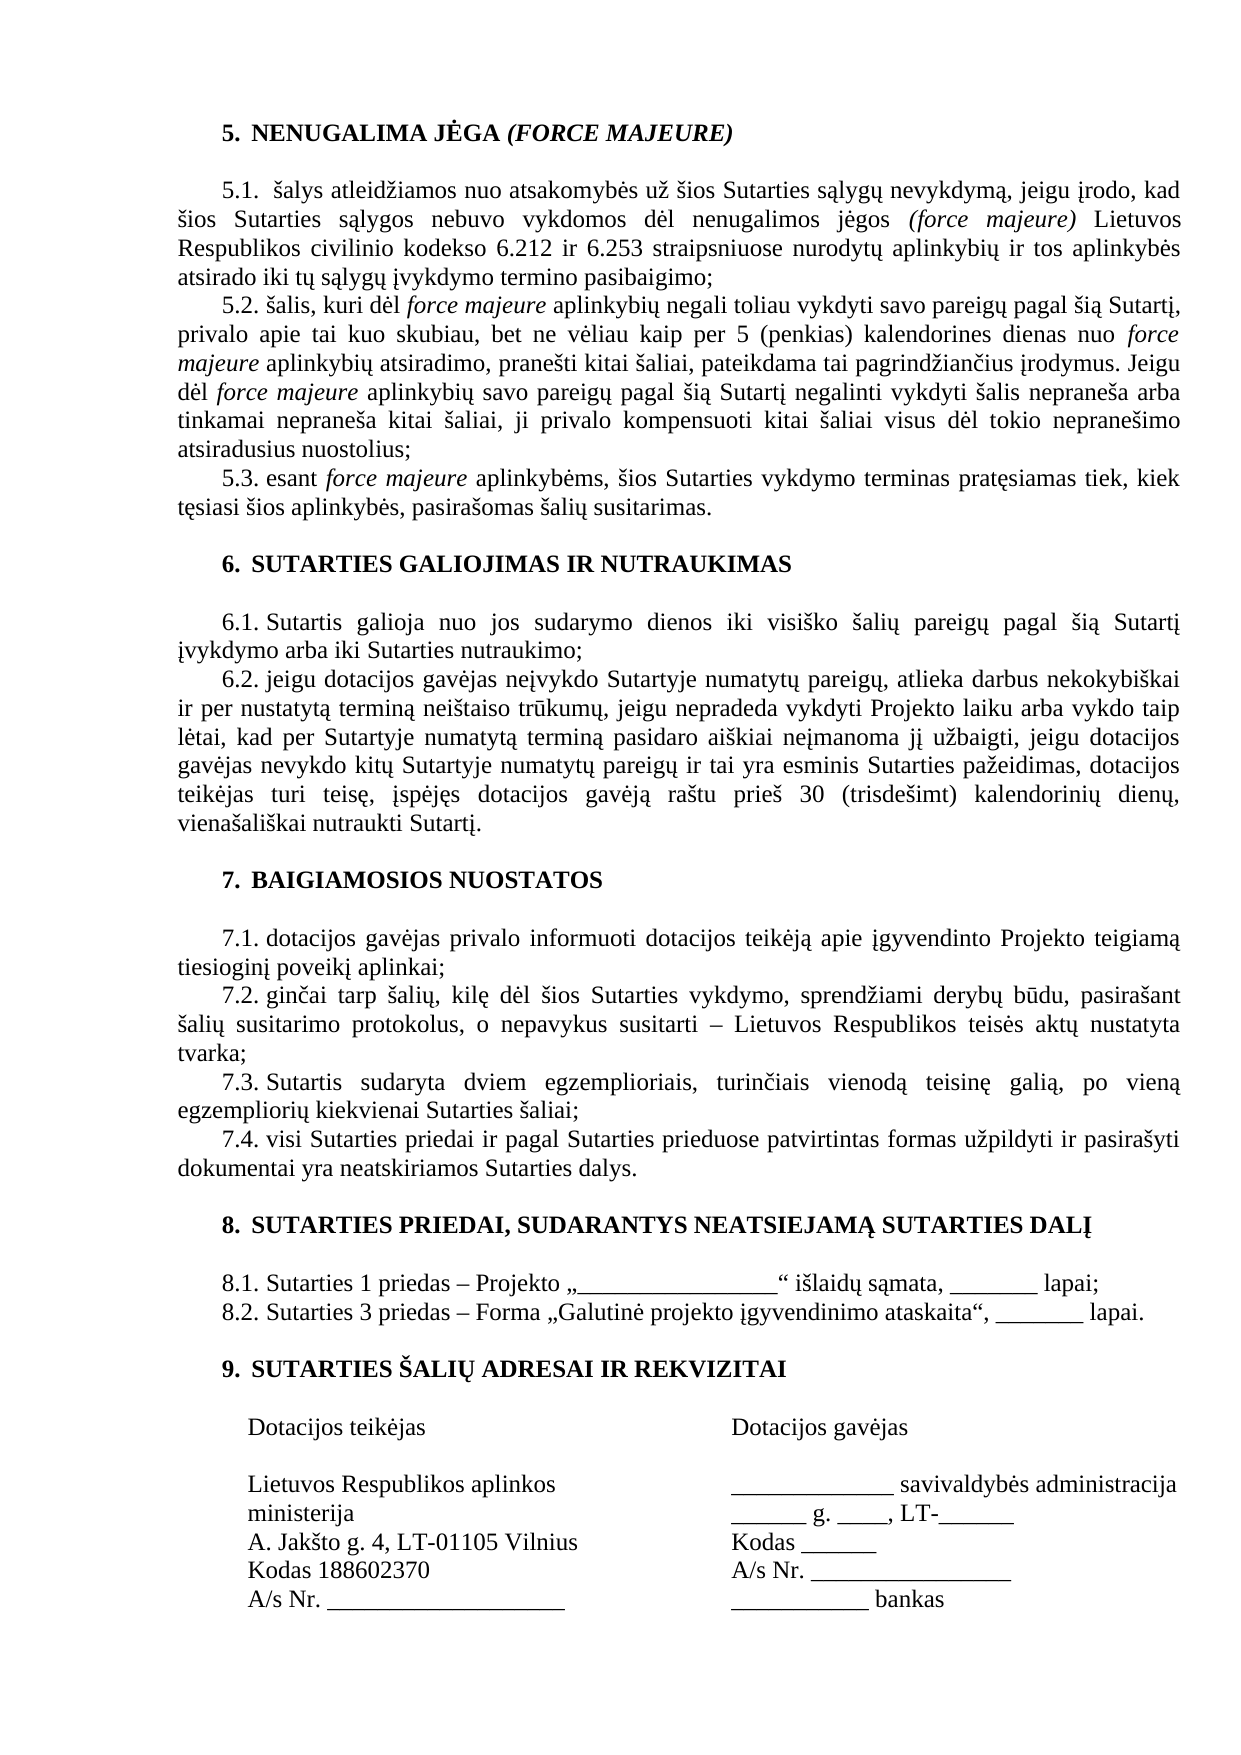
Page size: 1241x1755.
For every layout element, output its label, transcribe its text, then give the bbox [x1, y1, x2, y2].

text 7.1. dotacijos gavėjas privalo informuoti dotacijos teikėją apie įgyvendinto Projekto teigiamą tiesioginį poveikį aplinkai; [177, 923, 1181, 981]
table_header [646, 1412, 720, 1613]
text 7.4. visi Sutarties priedai ir pagal Sutarties prieduose patvirtintas formas užpildyti ir pasirašyti dokumentai yra neatskiriamos Sutarties dalys. [177, 1124, 1181, 1182]
text 8.2. Sutarties 3 priedas – Forma „Galutinė projekto įgyvendinimo ataskaita“, _______ lapai. [177, 1297, 1181, 1326]
text 8.1. Sutarties 1 priedas – Projekto „________________“ išlaidų sąmata, _______ lapai; [177, 1268, 1181, 1297]
text 6. SUTARTIES GALIOJIMAS ir nutraukimas [222, 549, 1181, 578]
text 5.2. šalis, kuri dėl force majeure aplinkybių negali toliau vykdyti savo pareigų pagal šią Sutartį, privalo apie tai kuo skubiau, bet ne vėliau kaip per 5 (penkias) kalendorines dienas nuo force majeure aplinkybių atsiradimo, pranešti kitai šaliai, pateikdama tai pagrindžiančius įrodymus. Jeigu dėl force majeure aplinkybių savo pareigų pagal šią Sutartį negalinti vykdyti šalis nepraneša arba tinkamai nepraneša kitai šaliai, ji privalo kompensuoti kitai šaliai visus dėl tokio nepranešimo atsiradusius nuostolius; [177, 291, 1181, 463]
text 5.3. esant force majeure aplinkybėms, šios Sutarties vykdymo terminas pratęsiamas tiek, kiek tęsiasi šios aplinkybės, pasirašomas šalių susitarimas. [177, 463, 1181, 521]
text 8. sutarties priedai, SUDARANTYS NEATSIEJAMĄ SUTARTIES DALĮ [222, 1211, 1181, 1239]
text 5.1. šalys atleidžiamos nuo atsakomybės už šios Sutarties sąlygų nevykdymą, jeigu įrodo, kad šios Sutarties sąlygos nebuvo vykdomos dėl nenugalimos jėgos (force majeure) Lietuvos Respublikos civilinio kodekso 6.212 ir 6.253 straipsniuose nurodytų aplinkybių ir tos aplinkybės atsirado iki tų sąlygų įvykdymo termino pasibaigimo; [177, 176, 1181, 291]
text 7.3. Sutartis sudaryta dviem egzemplioriais, turinčiais vienodą teisinę galią, po vieną egzempliorių kiekvienai Sutarties šaliai; [177, 1067, 1181, 1124]
text 7.2. ginčai tarp šalių, kilę dėl šios Sutarties vykdymo, sprendžiami derybų būdu, pasirašant šalių susitarimo protokolus, o nepavykus susitarti – Lietuvos Respublikos teisės aktų nustatyta tvarka; [177, 981, 1181, 1067]
text 6.2. jeigu dotacijos gavėjas neįvykdo Sutartyje numatytų pareigų, atlieka darbus nekokybiškai ir per nustatytą terminą neištaiso trūkumų, jeigu nepradeda vykdyti Projekto laiku arba vykdo taip lėtai, kad per Sutartyje numatytą terminą pasidaro aiškiai neįmanoma jį užbaigti, jeigu dotacijos gavėjas nevykdo kitų Sutartyje numatytų pareigų ir tai yra esminis Sutarties pažeidimas, dotacijos teikėjas turi teisę, įspėjęs dotacijos gavėją raštu prieš 30 (trisdešimt) kalendorinių dienų, vienašališkai nutraukti Sutartį. [177, 664, 1181, 837]
text 9. SUTARTIES ŠALIŲ ADRESAI IR REKVIZITAI [222, 1354, 1181, 1383]
table_header Dotacijos teikėjas Lietuvos Respublikos aplinkos ministerija A. Jakšto g. 4, LT-01105 Vilnius Kodas 188602370 A/s Nr. ___________________ [177, 1412, 646, 1613]
text 7. BAIGIAMOSIOS NUOSTATOS [222, 866, 1181, 894]
text 5. NENUGALIMA JĖGA (FORCE MAJEURE) [222, 118, 1181, 147]
table_header Dotacijos gavėjas _____________ savivaldybės administracija ______ g. ____, LT-______ Kodas ______ A/s Nr. ________________ ___________ bankas [720, 1412, 1204, 1613]
text 6.1. Sutartis galioja nuo jos sudarymo dienos iki visiško šalių pareigų pagal šią Sutartį įvykdymo arba iki Sutarties nutraukimo; [177, 607, 1181, 664]
